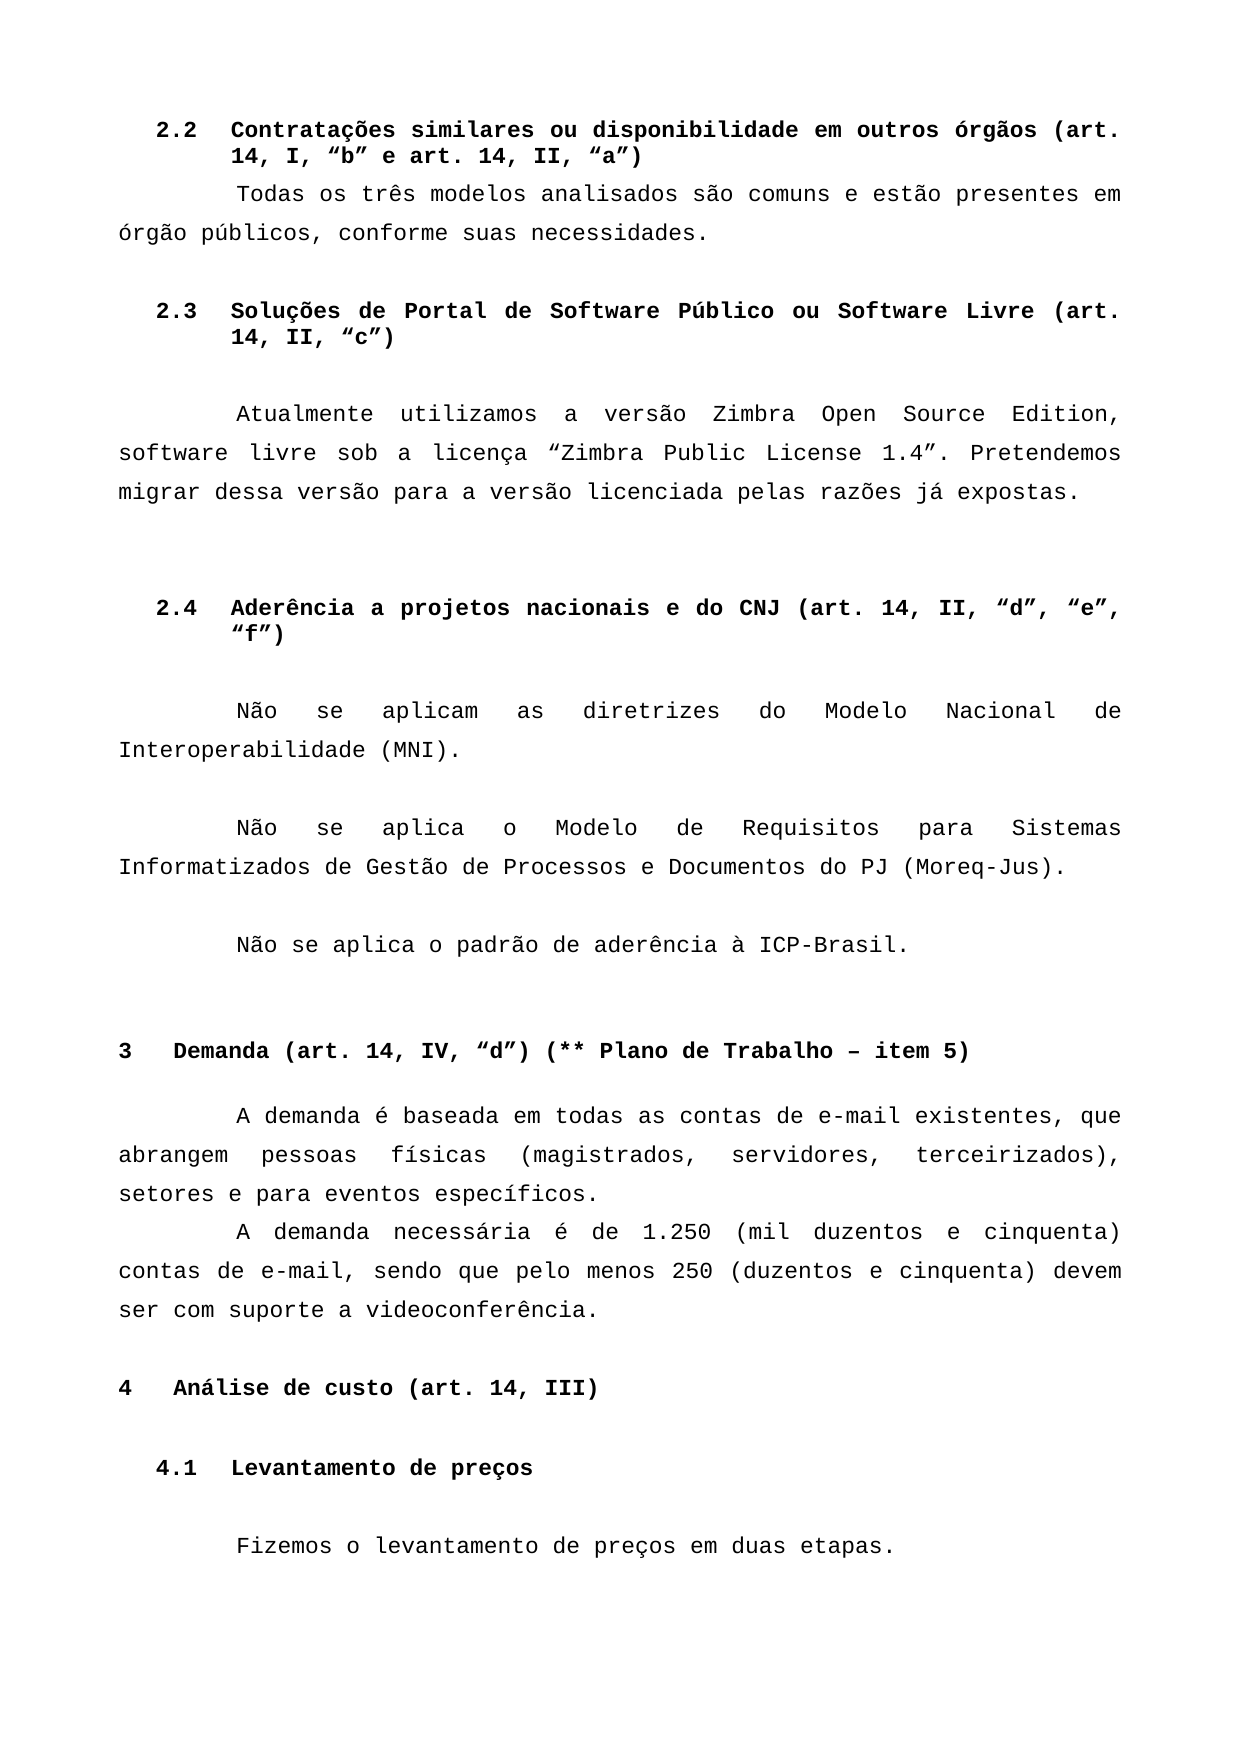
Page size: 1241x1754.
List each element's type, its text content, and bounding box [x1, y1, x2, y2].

text Atualmente utilizamos a versão Zimbra Open Source Edition, software livre sob a licença “Zimbra Public License 1.4”. Pretendemos migrar dessa versão para a versão licenciada pelas razões já expostas. [118, 402, 1122, 506]
text A demanda necessária é de 1.250 (mil duzentos e cinquenta) contas de e-mail, sendo que pelo menos 250 (duzentos e cinquenta) devem ser com suporte a videoconferência. [118, 1221, 1122, 1324]
list Aderência a projetos nacionais e do CNJ (art. 14, II, “d”, “e”, “f”) [156, 597, 1122, 648]
list Demanda (art. 14, IV, “d”) (** Plano de Trabalho – item 5) [118, 1039, 1122, 1065]
list Contratações similares ou disponibilidade em outros órgãos (art. 14, I, “b” e art. 14, II, “a”) [156, 118, 1122, 170]
text Fizemos o levantamento de preços em duas etapas. [118, 1534, 1122, 1560]
text A demanda é baseada em todas as contas de e-mail existentes, que abrangem pessoas físicas (magistrados, servidores, terceirizados), setores e para eventos específicos. [118, 1104, 1122, 1208]
text Não se aplica o padrão de aderência à ICP-Brasil. [118, 933, 1122, 959]
list Soluções de Portal de Software Público ou Software Livre (art. 14, II, “c”) [156, 299, 1122, 351]
text Não se aplicam as diretrizes do Modelo Nacional de Interoperabilidade (MNI). [118, 700, 1122, 764]
text Não se aplica o Modelo de Requisitos para Sistemas Informatizados de Gestão de Processos e Documentos do PJ (Moreq-Jus). [118, 816, 1122, 881]
text Todas os três modelos analisados são comuns e estão presentes em órgão públicos, conforme suas necessidades. [118, 182, 1122, 247]
list Levantamento de preços [156, 1457, 1122, 1483]
list Análise de custo (art. 14, III) [118, 1376, 1122, 1402]
